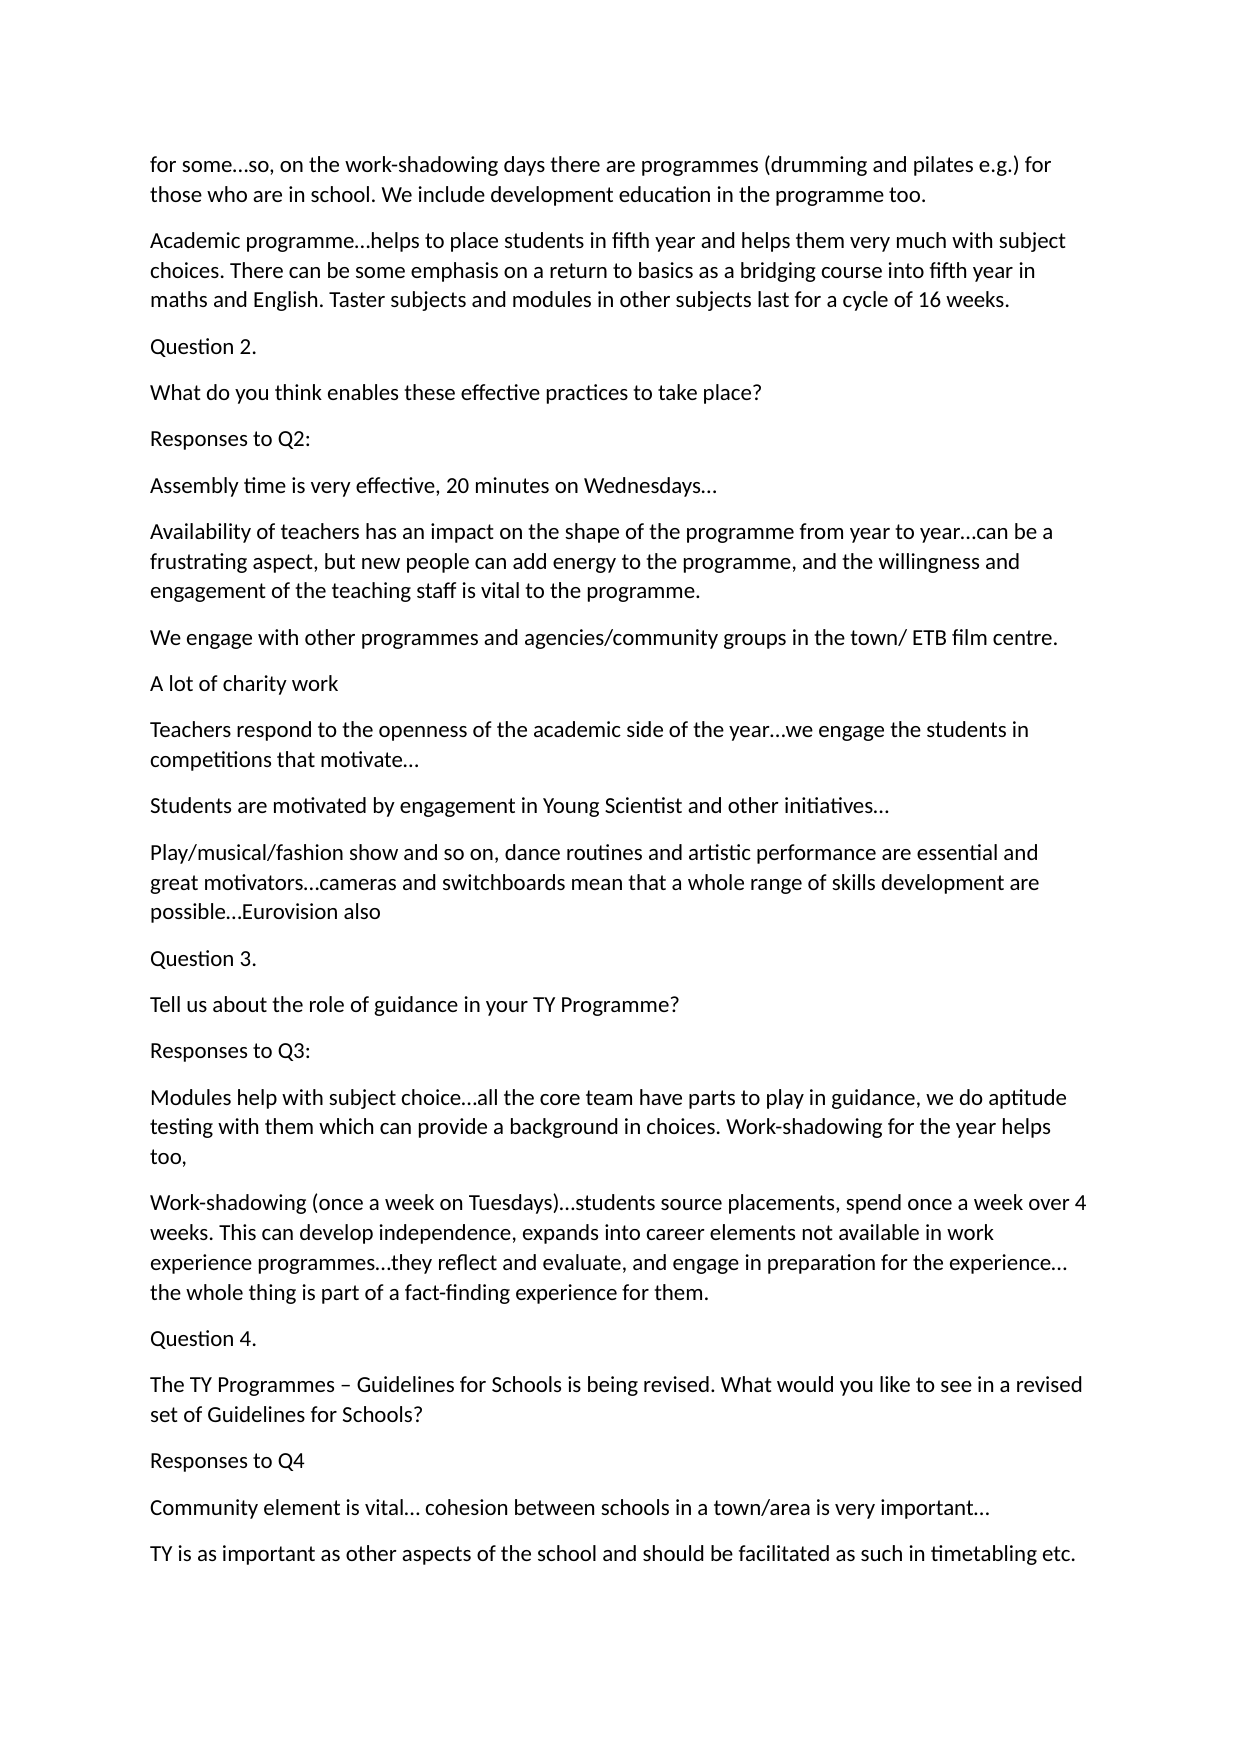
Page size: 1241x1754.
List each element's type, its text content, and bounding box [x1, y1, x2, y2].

text We engage with other programmes and agencies/community groups in the town/ ETB film centre. [150, 623, 1090, 651]
text Tell us about the role of guidance in your TY Programme? [150, 990, 1090, 1018]
text The TY Programmes – Guidelines for Schools is being revised. What would you like to see in a revised set of Guidelines for Schools? [150, 1370, 1090, 1428]
text Academic programme…helps to place students in fifth year and helps them very much with subject choices. There can be some emphasis on a return to basics as a bridging course into fifth year in maths and English. Taster subjects and modules in other subjects last for a cycle of 16 weeks. [150, 226, 1090, 313]
text TY is as important as other aspects of the school and should be facilitated as such in timetabling etc. [150, 1539, 1090, 1567]
text Question 3. [150, 944, 1090, 972]
text Work-shadowing (once a week on Tuesdays)…students source placements, spend once a week over 4 weeks. This can develop independence, expands into career elements not available in work experience programmes…they reflect and evaluate, and engage in preparation for the experience…the whole thing is part of a fact-finding experience for them. [150, 1188, 1090, 1306]
text Play/musical/fashion show and so on, dance routines and artistic performance are essential and great motivators…cameras and switchboards mean that a whole range of skills development are possible…Eurovision also [150, 838, 1090, 925]
text Students are motivated by engagement in Young Scientist and other initiatives… [150, 792, 1090, 820]
text Responses to Q2: [150, 424, 1090, 452]
text Teachers respond to the openness of the academic side of the year…we engage the students in competitions that motivate… [150, 716, 1090, 773]
text Question 4. [150, 1324, 1090, 1352]
text Community element is vital… cohesion between schools in a town/area is very important… [150, 1493, 1090, 1521]
text Assembly time is very effective, 20 minutes on Wednesdays… [150, 471, 1090, 499]
text A lot of charity work [150, 669, 1090, 697]
text Question 2. [150, 332, 1090, 360]
text for some…so, on the work-shadowing days there are programmes (drumming and pilates e.g.) for those who are in school. We include development education in the programme too. [150, 150, 1090, 208]
text Responses to Q4 [150, 1446, 1090, 1474]
text Responses to Q3: [150, 1036, 1090, 1064]
text Availability of teachers has an impact on the shape of the programme from year to year…can be a frustrating aspect, but new people can add energy to the programme, and the willingness and engagement of the teaching staff is vital to the programme. [150, 517, 1090, 604]
text Modules help with subject choice…all the core team have parts to play in guidance, we do aptitude testing with them which can provide a background in choices. Work-shadowing for the year helps too, [150, 1083, 1090, 1170]
text What do you think enables these effective practices to take place? [150, 378, 1090, 406]
